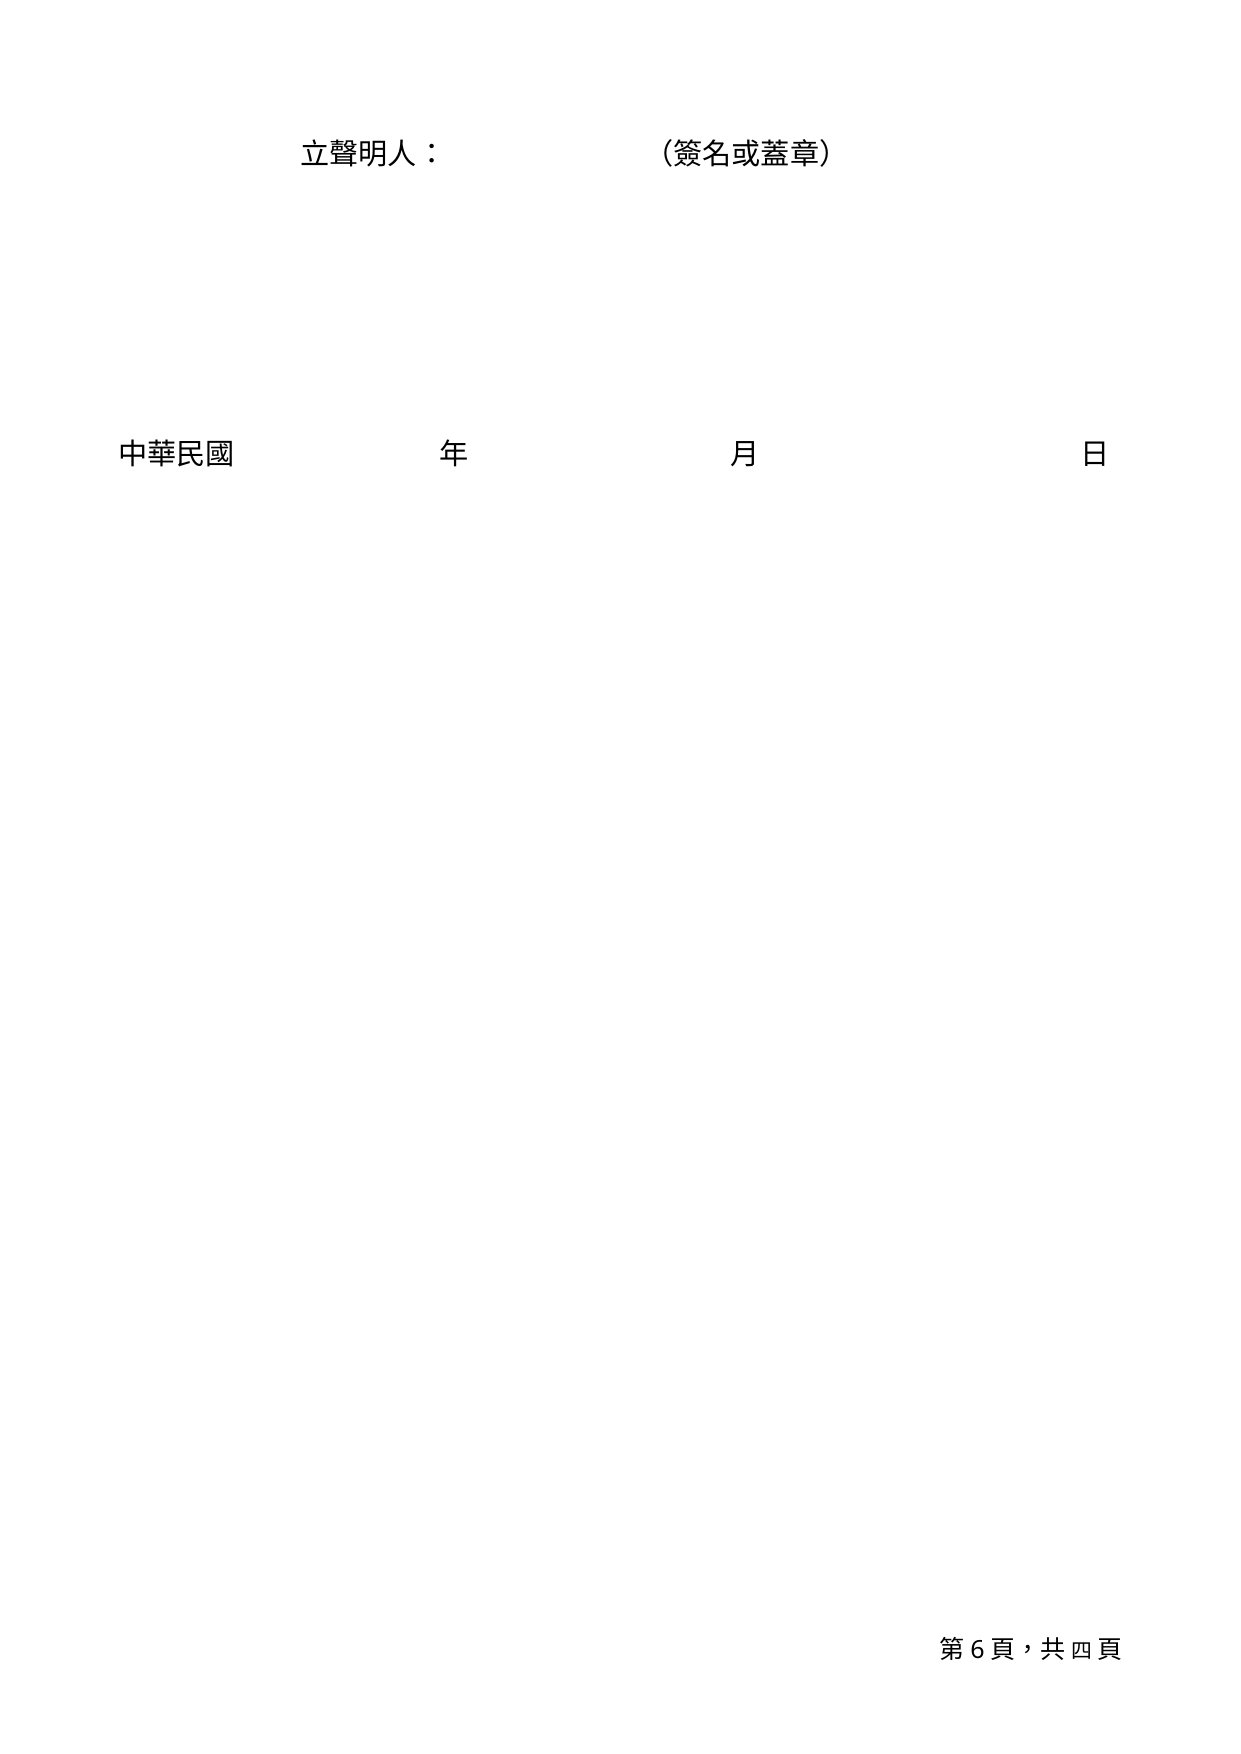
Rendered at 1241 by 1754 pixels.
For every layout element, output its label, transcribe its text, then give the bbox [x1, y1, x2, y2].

text 立聲明人： （簽名或蓋章） [118, 114, 1122, 189]
text 中華民國 年 月 日 [118, 414, 1122, 489]
